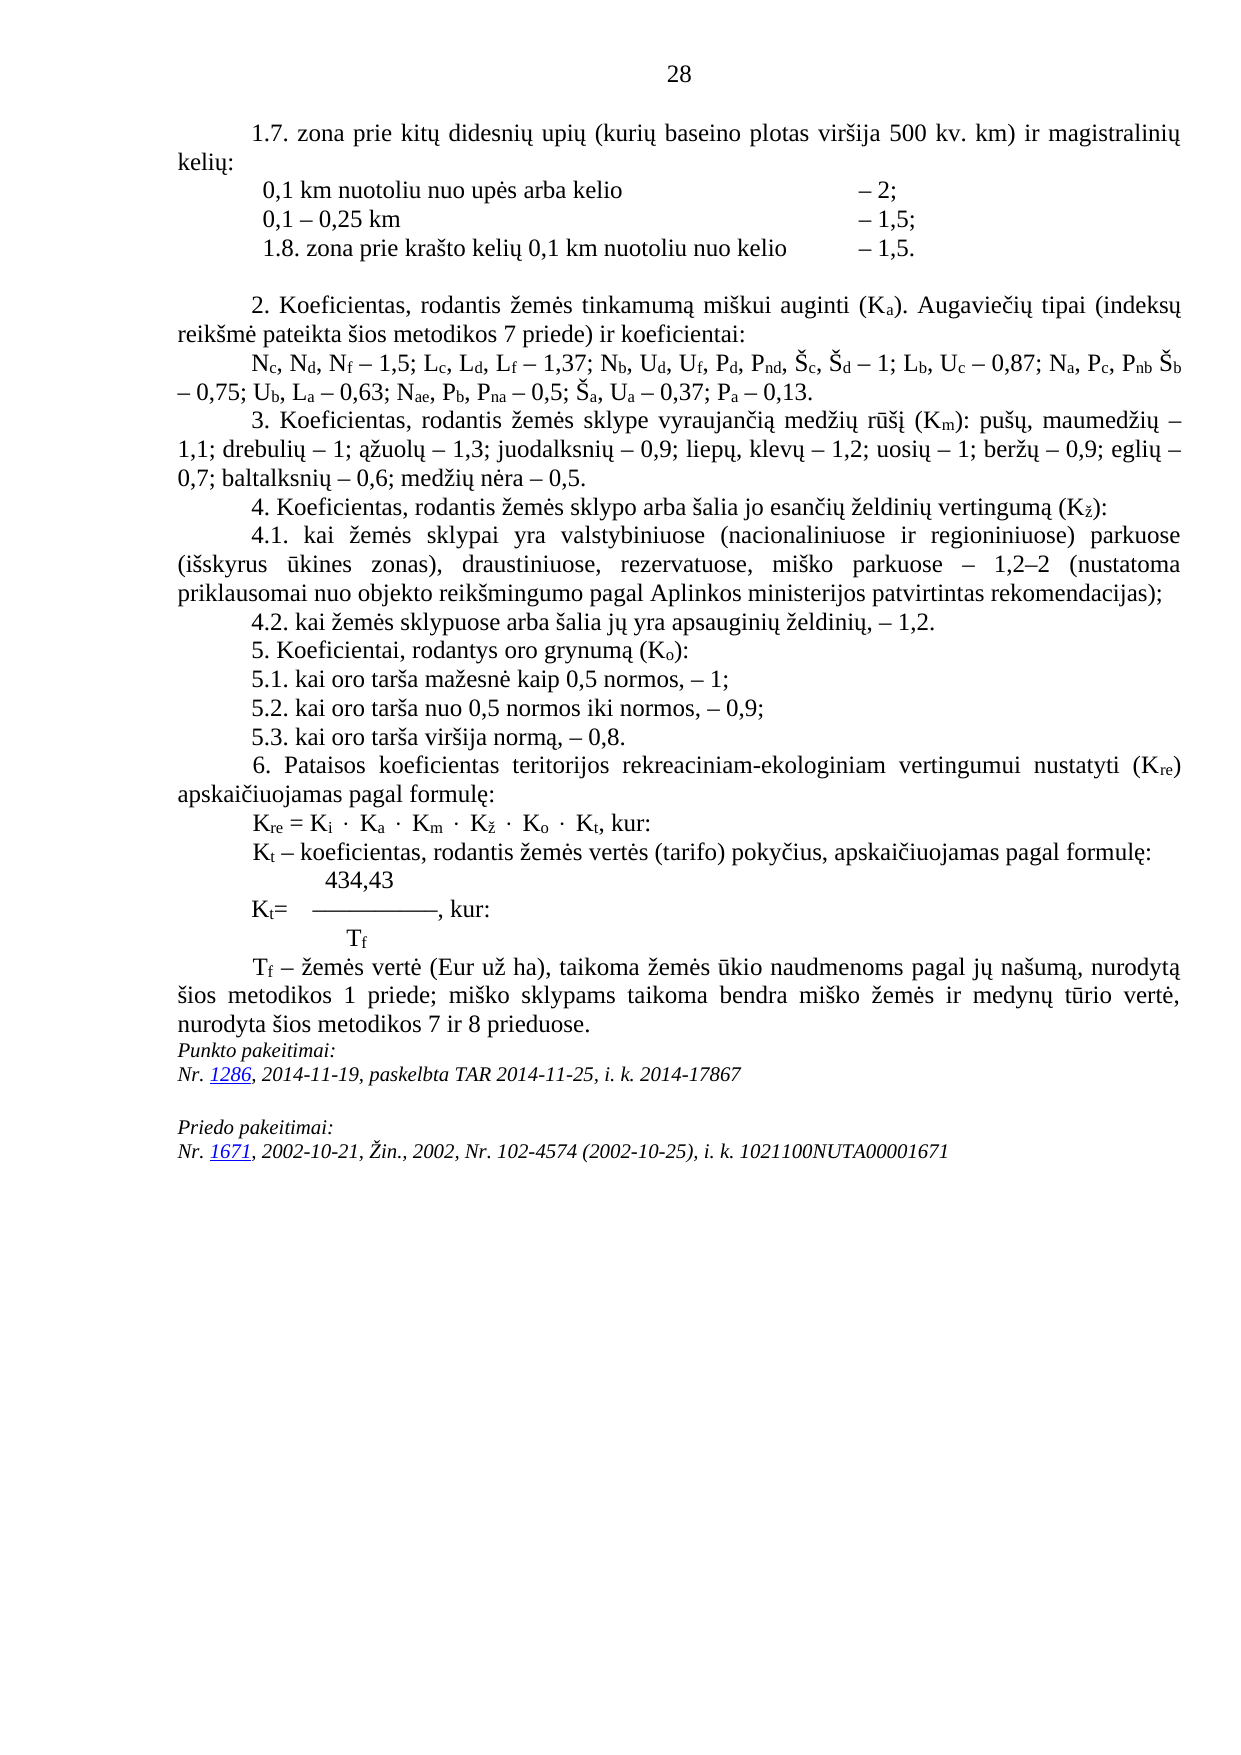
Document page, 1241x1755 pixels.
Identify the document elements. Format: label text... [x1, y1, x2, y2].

table_cell 1.8. zona prie krašto kelių 0,1 km nuotoliu nuo kelio [177, 233, 847, 262]
text 5.3. kai oro tarša viršija normą, – 0,8. [177, 722, 1181, 751]
table_cell – 1,5. [848, 233, 1204, 262]
text 4.2. kai žemės sklypuose arba šalia jų yra apsauginių želdinių, – 1,2. [177, 607, 1181, 636]
text Nr. 1671, 2002-10-21, Žin., 2002, Nr. 102-4574 (2002-10-25), i. k. 1021100NUTA00001671 [177, 1139, 1181, 1163]
text Kre = Ki  Ka  Km  Kž  Ko  Kt, kur: [177, 808, 1181, 837]
table_cell 0,1 – 0,25 km [177, 204, 847, 233]
text Punkto pakeitimai: [177, 1038, 1181, 1062]
text 3. Koeficientas, rodantis žemės sklype vyraujančią medžių rūšį (Km): pušų, maumedžių – 1,1; drebulių – 1; ąžuolų – 1,3; juodalksnių – 0,9; liepų, klevų – 1,2; uosių – 1; beržų – 0,9; eglių – 0,7; baltalksnių – 0,6; medžių nėra – 0,5. [177, 406, 1181, 492]
text Priedo pakeitimai: [177, 1115, 1181, 1139]
text Kt – koeficientas, rodantis žemės vertės (tarifo) pokyčius, apskaičiuojamas pagal formulę: [177, 837, 1181, 866]
text 2. Koeficientas, rodantis žemės tinkamumą miškui auginti (Ka). Augaviečių tipai (indeksų reikšmė pateikta šios metodikos 7 priede) ir koeficientai: [177, 291, 1181, 348]
text 4.1. kai žemės sklypai yra valstybiniuose (nacionaliniuose ir regioniniuose) parkuose (išskyrus ūkines zonas), draustiniuose, rezervatuose, miško parkuose – 1,2–2 (nustatoma priklausomai nuo objekto reikšmingumo pagal Aplinkos ministerijos patvirtintas rekomendacijas); [177, 521, 1181, 607]
text 4. Koeficientas, rodantis žemės sklypo arba šalia jo esančių želdinių vertingumą (Kž): [177, 492, 1181, 521]
table_cell – 1,5; [848, 204, 1204, 233]
text 5. Koeficientai, rodantys oro grynumą (Ko): [177, 636, 1181, 664]
text Tf [177, 923, 1181, 952]
table_header – 2; [848, 176, 1204, 204]
text Nc, Nd, Nf – 1,5; Lc, Ld, Lf – 1,37; Nb, Ud, Uf, Pd, Pnd, Šc, Šd – 1; Lb, Uc – 0,87; Na, Pc, Pnb Šb – 0,75; Ub, La – 0,63; Nae, Pb, Pna – 0,5; Ša, Ua – 0,37; Pa – 0,13. [177, 348, 1181, 406]
text 1.7. zona prie kitų didesnių upių (kurių baseino plotas viršija 500 kv. km) ir magistralinių kelių: [177, 118, 1181, 176]
text 6. Pataisos koeficientas teritorijos rekreaciniam-ekologiniam vertingumui nustatyti (Kre) apskaičiuojamas pagal formulę: [177, 751, 1181, 808]
text 5.2. kai oro tarša nuo 0,5 normos iki normos, – 0,9; [177, 693, 1181, 722]
text Tf – žemės vertė (Eur už ha), taikoma žemės ūkio naudmenoms pagal jų našumą, nurodytą šios metodikos 1 priede; miško sklypams taikoma bendra miško žemės ir medynų tūrio vertė, nurodyta šios metodikos 7 ir 8 prieduose. [177, 952, 1181, 1038]
text Kt= ––––––––––, kur: [177, 894, 1181, 923]
text 5.1. kai oro tarša mažesnė kaip 0,5 normos, – 1; [177, 664, 1181, 693]
table_header 0,1 km nuotoliu nuo upės arba kelio [177, 176, 847, 204]
text Nr. 1286, 2014-11-19, paskelbta TAR 2014-11-25, i. k. 2014-17867 [177, 1062, 1181, 1086]
text 434,43 [177, 866, 1181, 894]
